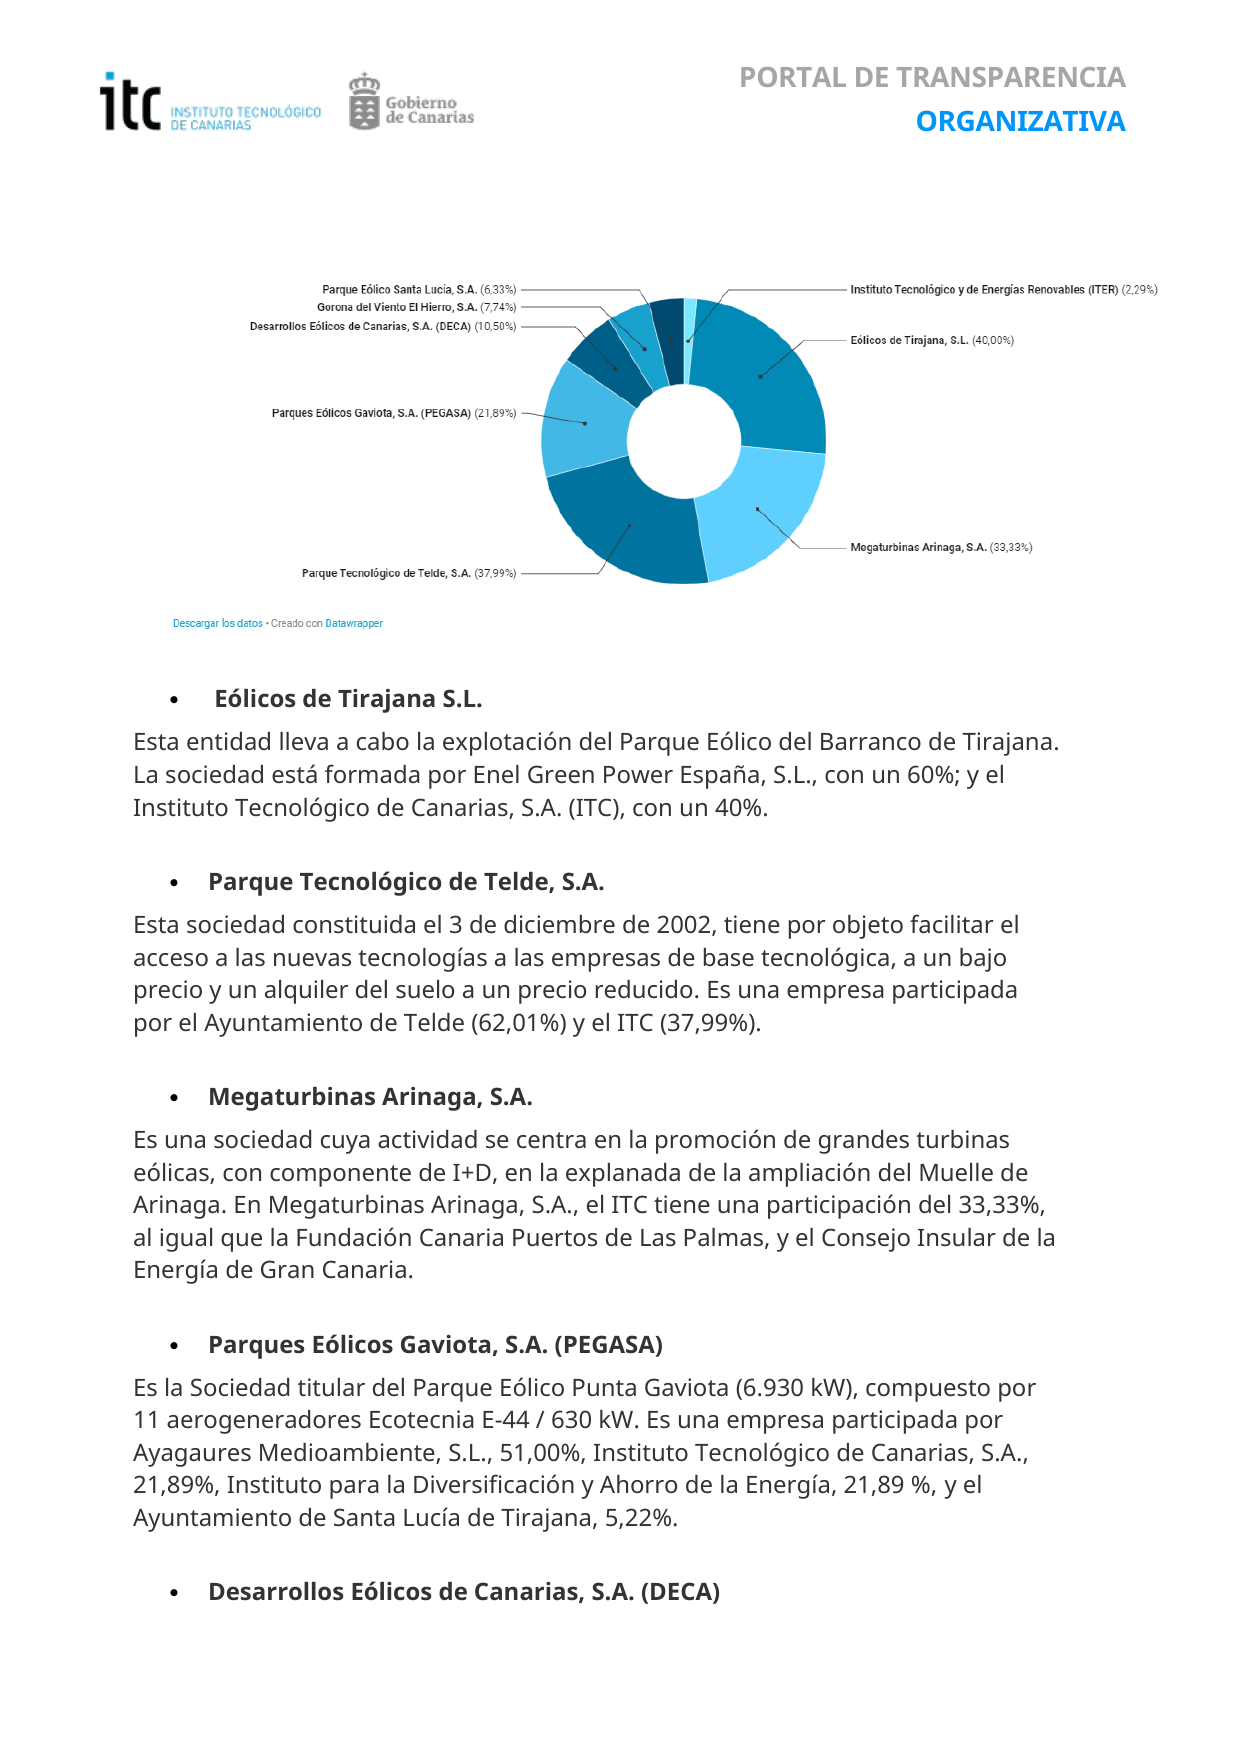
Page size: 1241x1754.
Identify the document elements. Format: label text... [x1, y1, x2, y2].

list Parque Tecnológico de Telde, S.A. [170, 865, 1063, 897]
list Desarrollos Eólicos de Canarias, S.A. (DECA) [170, 1575, 1063, 1608]
text Esta entidad lleva a cabo la explotación del Parque Eólico del Barranco de Tirajana. La sociedad está formada por Enel Green Power España, S.L., con un 60%; y el Instituto Tecnológico de Canarias, S.A. (ITC), con un 40%. [133, 725, 1063, 823]
list Parques Eólicos Gaviota, S.A. (PEGASA) [170, 1327, 1063, 1360]
list Megaturbinas Arinaga, S.A. [170, 1080, 1063, 1112]
list Eólicos de Tirajana S.L. [170, 682, 1063, 715]
text Es una sociedad cuya actividad se centra en la promoción de grandes turbinas eólicas, con componente de I+D, en la explanada de la ampliación del Muelle de Arinaga. En Megaturbinas Arinaga, S.A., el ITC tiene una participación del 33,33%, al igual que la Fundación Canaria Puertos de Las Palmas, y el Consejo Insular de la Energía de Gran Canaria. [133, 1123, 1063, 1286]
text Es la Sociedad titular del Parque Eólico Punta Gaviota (6.930 kW), compuesto por 11 aerogeneradores Ecotecnia E-44 / 630 kW. Es una empresa participada por Ayagaures Medioambiente, S.L., 51,00%, Instituto Tecnológico de Canarias, S.A., 21,89%, Instituto para la Diversificación y Ahorro de la Energía, 21,89 %, y el Ayuntamiento de Santa Lucía de Tirajana, 5,22%. [133, 1371, 1063, 1533]
text Esta sociedad constituida el 3 de diciembre de 2002, tiene por objeto facilitar el acceso a las nuevas tecnologías a las empresas de base tecnológica, a un bajo precio y un alquiler del suelo a un precio reducido. Es una empresa participada por el Ayuntamiento de Telde (62,01%) y el ITC (37,99%). [133, 908, 1063, 1038]
